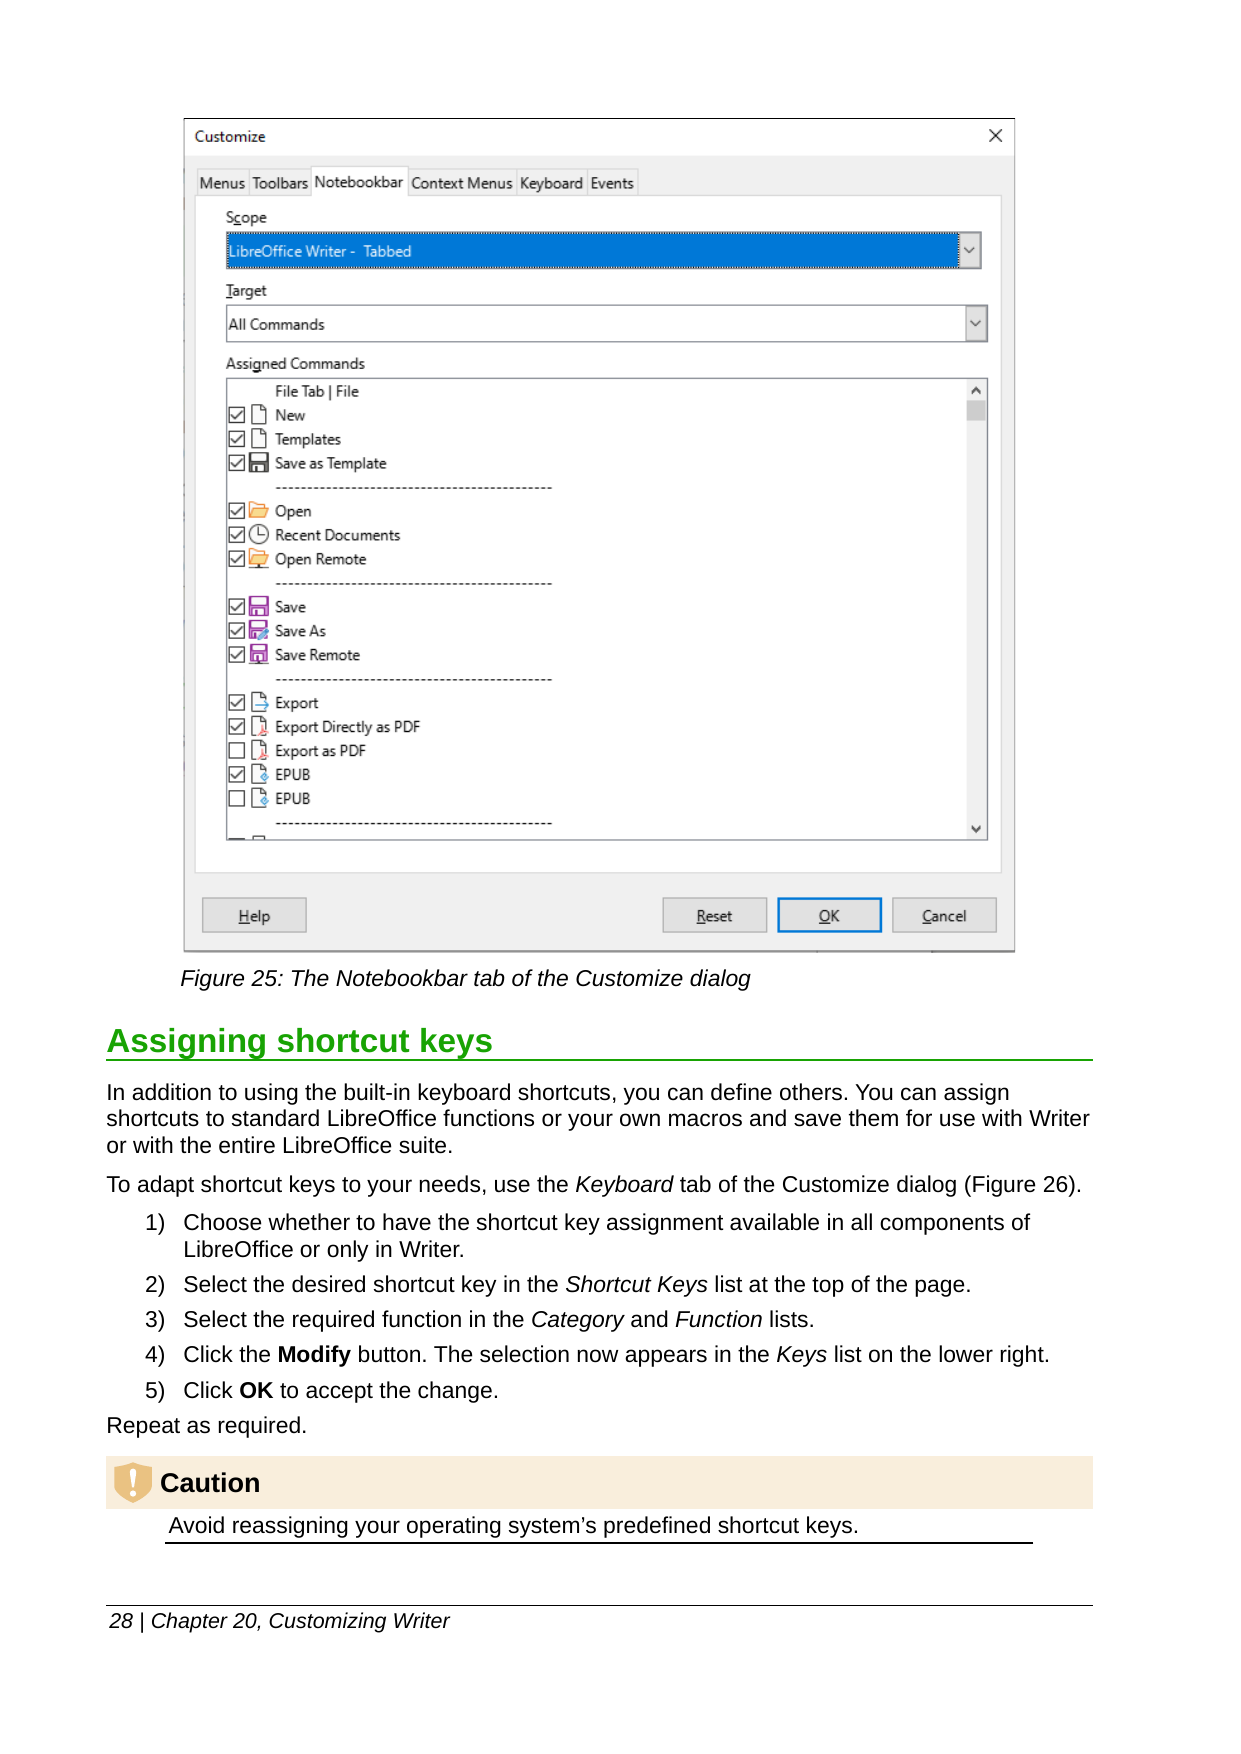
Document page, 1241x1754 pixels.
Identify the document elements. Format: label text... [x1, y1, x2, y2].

text Figure 25: The Notebookbar tab of the Customize dialog [180, 965, 1019, 991]
list Click the Modify button. The selection now appears in the Keys list on the lower right. [165, 1341, 1093, 1368]
list Choose whether to have the shortcut key assignment available in all components of LibreOffice or only in Writer. [165, 1209, 1093, 1262]
subtitle Assigning shortcut keys [106, 1021, 1093, 1059]
picture [183, 118, 1016, 953]
text Avoid reassigning your operating system’s predefined shortcut keys. [165, 1509, 1033, 1542]
text In addition to using the built-in keyboard shortcuts, you can define others. You can assign shortcuts to standard LibreOffice functions or your own macros and save them for use with Writer or with the entire LibreOffice suite. [106, 1079, 1093, 1158]
list Click OK to accept the change. [165, 1377, 1093, 1403]
text Repeat as required. [106, 1412, 1093, 1438]
list Select the required function in the Category and Function lists. [165, 1306, 1093, 1332]
list Select the desired shortcut key in the Shortcut Keys list at the top of the page. [165, 1271, 1093, 1297]
list To adapt shortcut keys to your needs, use the Keyboard tab of the Customize dialog (Figure 26). [106, 1171, 1093, 1197]
subtitle Caution [106, 1456, 1093, 1509]
